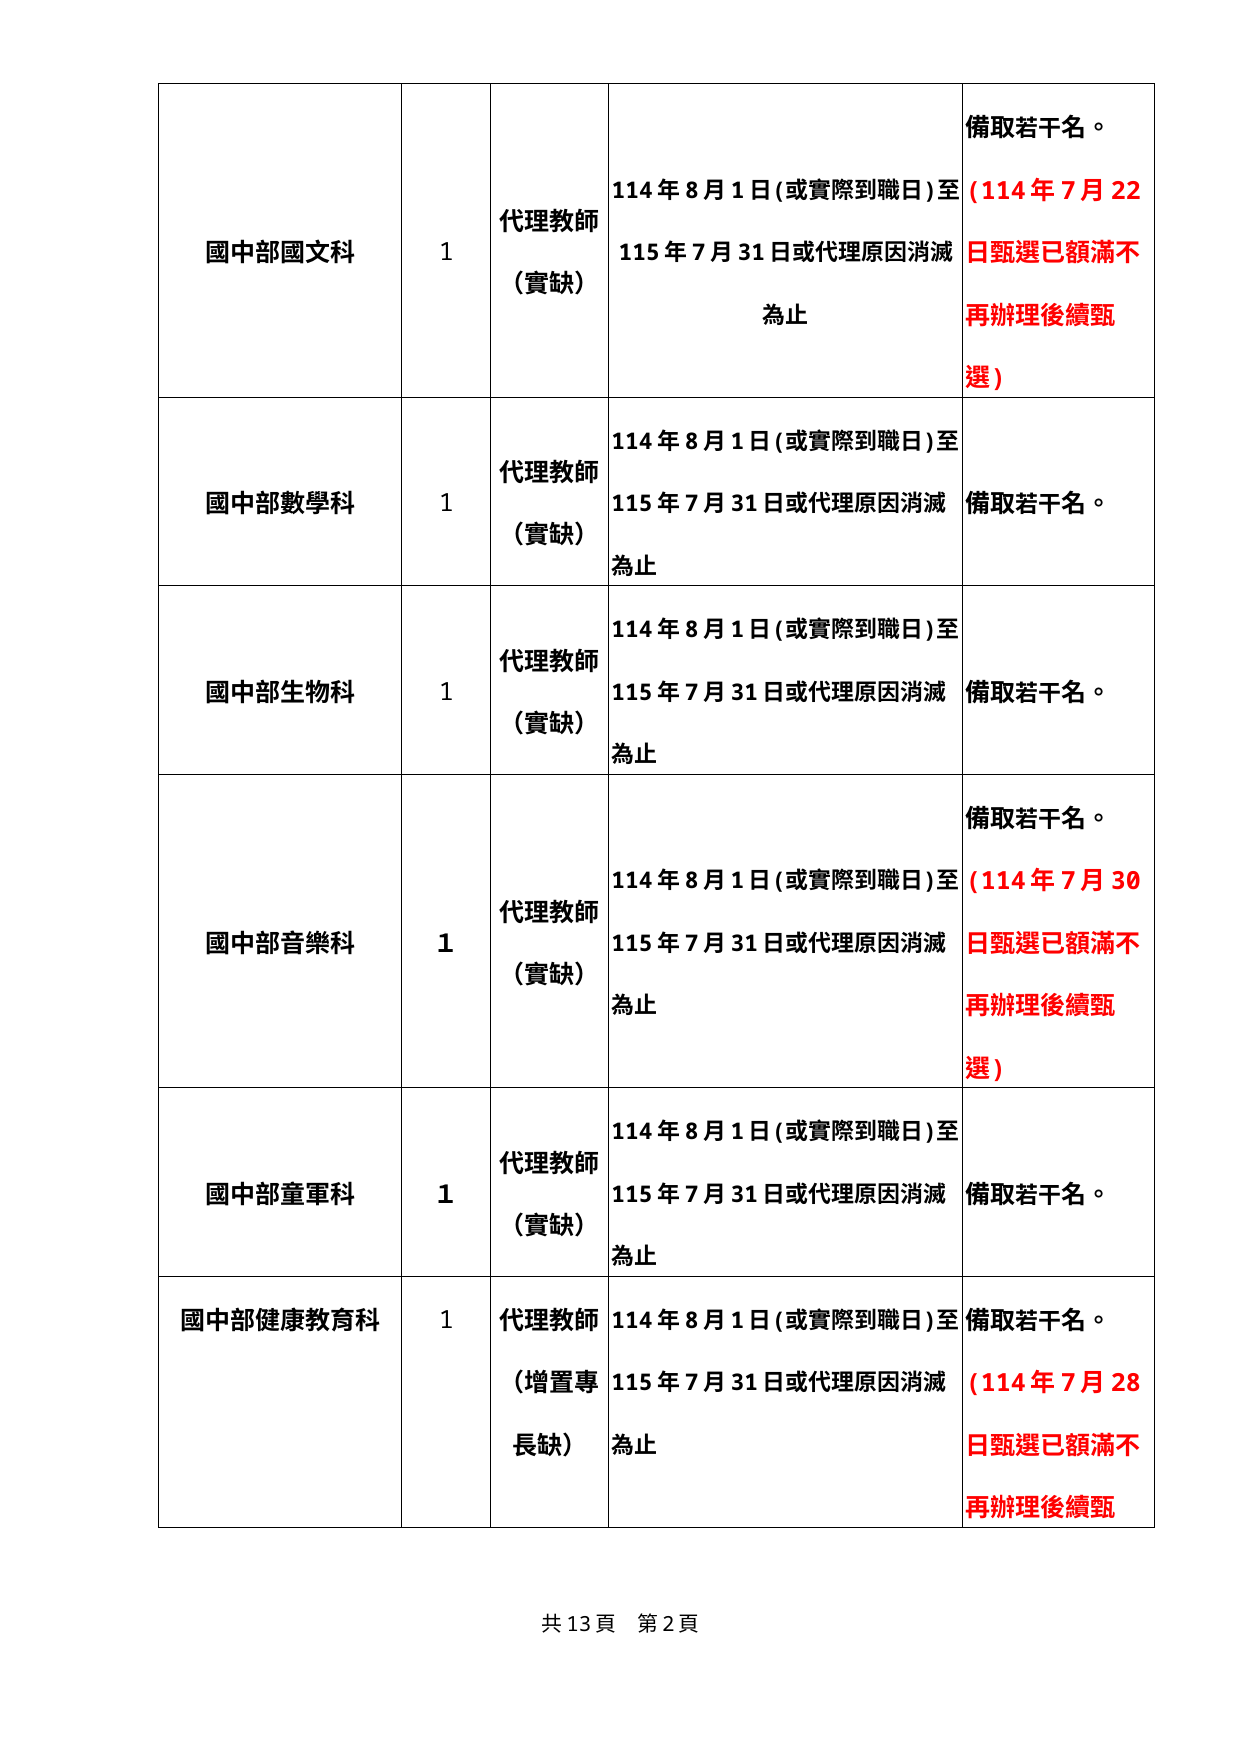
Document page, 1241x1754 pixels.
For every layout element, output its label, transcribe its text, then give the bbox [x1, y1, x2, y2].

table_cell 1 [402, 586, 490, 774]
table_cell 114年8月1日(或實際到職日)至115年7月31日或代理原因消滅為止 [609, 1088, 962, 1276]
table_cell 1 [402, 84, 490, 397]
table_cell 代理教師 （增置專長缺） [491, 1277, 608, 1527]
table_cell 備取若干名。(114年7月28日甄選已額滿不再辦理後續甄 [963, 1277, 1154, 1527]
table_cell １ [402, 1088, 490, 1276]
table_cell 國中部童軍科 [159, 1088, 401, 1276]
table_cell 備取若干名。 [963, 1088, 1154, 1276]
table_cell 代理教師 （實缺） [491, 586, 608, 774]
table_cell 國中部國文科 [159, 84, 401, 397]
table_cell 114年8月1日(或實際到職日)至115年7月31日或代理原因消滅為止 [609, 1277, 962, 1527]
table_cell 代理教師 （實缺） [491, 398, 608, 585]
table_cell 備取若干名。 [963, 586, 1154, 774]
table_cell 備取若干名。(114年7月22日甄選已額滿不再辦理後續甄選) [963, 84, 1154, 397]
table_cell 國中部健康教育科 [159, 1277, 401, 1527]
table_cell 國中部音樂科 [159, 775, 401, 1087]
table_cell 國中部生物科 [159, 586, 401, 774]
table_cell 114年8月1日(或實際到職日)至115年7月31日或代理原因消滅為止 [609, 586, 962, 774]
table_cell 備取若干名。(114年7月30日甄選已額滿不再辦理後續甄選) [963, 775, 1154, 1087]
table_cell 代理教師 （實缺） [491, 775, 608, 1087]
table_cell １ [402, 775, 490, 1087]
table_cell 國中部數學科 [159, 398, 401, 585]
table_cell 114年8月1日(或實際到職日)至115年7月31日或代理原因消滅為止 [609, 775, 962, 1087]
table_cell 1 [402, 1277, 490, 1527]
table_cell 114年8月1日(或實際到職日)至115年7月31日或代理原因消滅為止 [609, 398, 962, 585]
table_cell 114年8月1日(或實際到職日)至115年7月31日或代理原因消滅為止 [609, 84, 962, 397]
table_cell 代理教師 （實缺） [491, 84, 608, 397]
table_cell 代理教師 （實缺） [491, 1088, 608, 1276]
table_cell 備取若干名。 [963, 398, 1154, 585]
table_cell 1 [402, 398, 490, 585]
